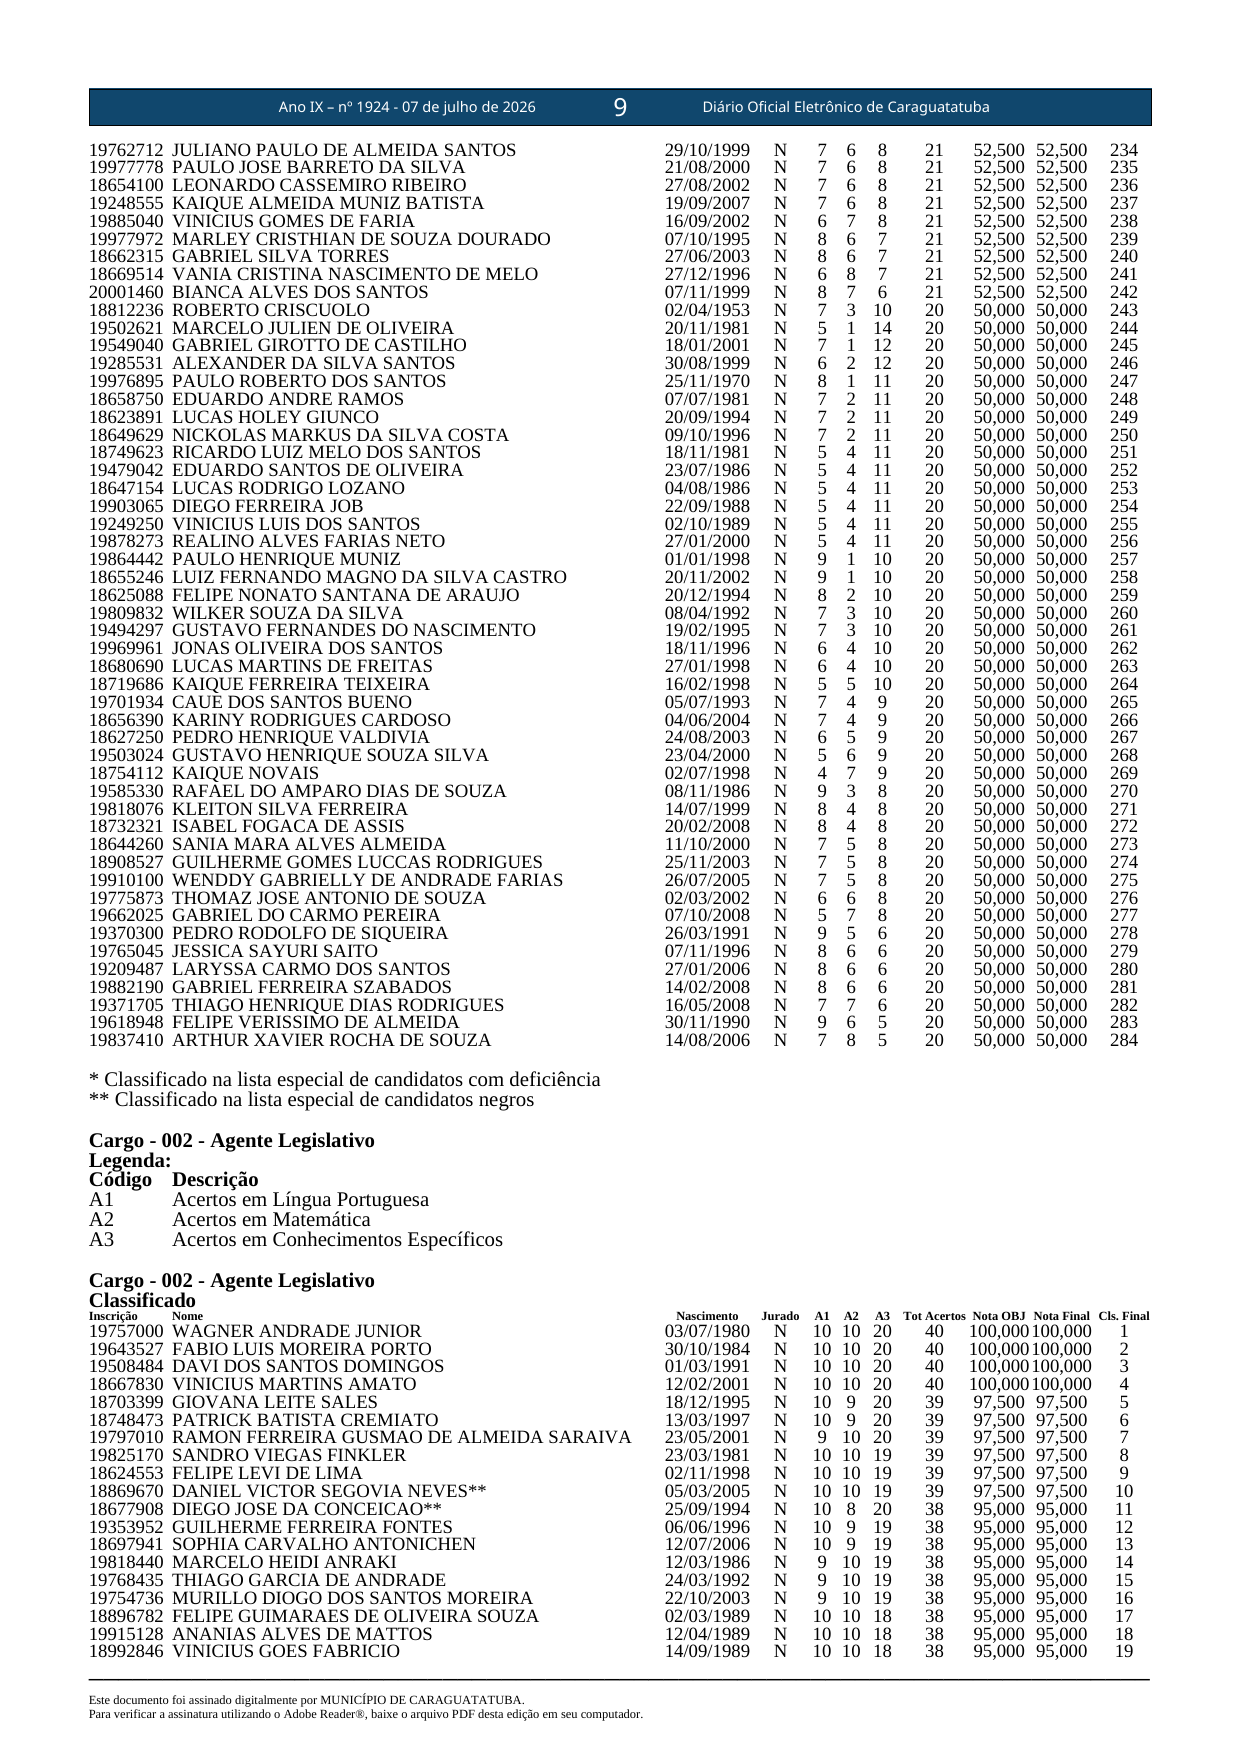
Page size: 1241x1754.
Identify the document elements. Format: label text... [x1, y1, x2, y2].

text 19549040 GABRIEL GIROTTO DE CASTILHO 18/01/2001 N 7 1 12 20 50,000 50,000 245 [88, 338, 1152, 356]
text 18654100 LEONARDO CASSEMIRO RIBEIRO 27/08/2002 N 7 6 8 21 52,500 52,500 236 [88, 177, 1152, 195]
text Inscrição Nome Nascimento Jurado A1 A2 A3 Tot Acertos Nota OBJ Nota Final Cls. Final [88, 1311, 1152, 1323]
text 19864442 PAULO HENRIQUE MUNIZ 01/01/1998 N 9 1 10 20 50,000 50,000 257 [88, 551, 1152, 569]
text 19878273 REALINO ALVES FARIAS NETO 27/01/2000 N 5 4 11 20 50,000 50,000 256 [88, 534, 1152, 551]
text 18812236 ROBERTO CRISCUOLO 02/04/1953 N 7 3 10 20 50,000 50,000 243 [88, 302, 1152, 320]
text 19643527 FABIO LUIS MOREIRA PORTO 30/10/1984 N 10 10 20 40 100,000 100,000 2 [88, 1341, 1152, 1358]
text 19882190 GABRIEL FERREIRA SZABADOS 14/02/2008 N 8 6 6 20 50,000 50,000 281 [88, 979, 1152, 997]
text 19585330 RAFAEL DO AMPARO DIAS DE SOUZA 08/11/1986 N 9 3 8 20 50,000 50,000 270 [88, 783, 1152, 801]
text 19353952 GUILHERME FERREIRA FONTES 06/06/1996 N 10 9 19 38 95,000 95,000 12 [88, 1519, 1152, 1537]
text 18655246 LUIZ FERNANDO MAGNO DA SILVA CASTRO 20/11/2002 N 9 1 10 20 50,000 50,000 258 [88, 569, 1152, 587]
text 19662025 GABRIEL DO CARMO PEREIRA 07/10/2008 N 5 7 8 20 50,000 50,000 277 [88, 908, 1152, 926]
text 18896782 FELIPE GUIMARAES DE OLIVEIRA SOUZA 02/03/1989 N 10 10 18 38 95,000 95,000 17 [88, 1608, 1152, 1626]
text 19837410 ARTHUR XAVIER ROCHA DE SOUZA 14/08/2006 N 7 8 5 20 50,000 50,000 284 [88, 1032, 1152, 1050]
text 19618948 FELIPE VERISSIMO DE ALMEIDA 30/11/1990 N 9 6 5 20 50,000 50,000 283 [88, 1014, 1152, 1032]
text * Classificado na lista especial de candidatos com deficiência [88, 1071, 1152, 1091]
text 19754736 MURILLO DIOGO DOS SANTOS MOREIRA 22/10/2003 N 9 10 19 38 95,000 95,000 16 [88, 1590, 1152, 1608]
text 18647154 LUCAS RODRIGO LOZANO 04/08/1986 N 5 4 11 20 50,000 50,000 253 [88, 480, 1152, 498]
text 18644260 SANIA MARA ALVES ALMEIDA 11/10/2000 N 7 5 8 20 50,000 50,000 273 [88, 836, 1152, 854]
text Legenda: [88, 1151, 1152, 1171]
text 19248555 KAIQUE ALMEIDA MUNIZ BATISTA 19/09/2007 N 7 6 8 21 52,500 52,500 237 [88, 195, 1152, 213]
text 19915128 ANANIAS ALVES DE MATTOS 12/04/1989 N 10 10 18 38 95,000 95,000 18 [88, 1626, 1152, 1643]
text 18658750 EDUARDO ANDRE RAMOS 07/07/1981 N 7 2 11 20 50,000 50,000 248 [88, 391, 1152, 409]
text Classificado [88, 1291, 1152, 1311]
text 19809832 WILKER SOUZA DA SILVA 08/04/1992 N 7 3 10 20 50,000 50,000 260 [88, 605, 1152, 623]
text 18908527 GUILHERME GOMES LUCCAS RODRIGUES 25/11/2003 N 7 5 8 20 50,000 50,000 274 [88, 854, 1152, 872]
text 19976895 PAULO ROBERTO DOS SANTOS 25/11/1970 N 8 1 11 20 50,000 50,000 247 [88, 373, 1152, 391]
text 19818076 KLEITON SILVA FERREIRA 14/07/1999 N 8 4 8 20 50,000 50,000 271 [88, 801, 1152, 819]
text 19818440 MARCELO HEIDI ANRAKI 12/03/1986 N 9 10 19 38 95,000 95,000 14 [88, 1554, 1152, 1572]
text 18656390 KARINY RODRIGUES CARDOSO 04/06/2004 N 7 4 9 20 50,000 50,000 266 [88, 712, 1152, 729]
text 18623891 LUCAS HOLEY GIUNCO 20/09/1994 N 7 2 11 20 50,000 50,000 249 [88, 409, 1152, 427]
text 19885040 VINICIUS GOMES DE FARIA 16/09/2002 N 6 7 8 21 52,500 52,500 238 [88, 213, 1152, 231]
text 19508484 DAVI DOS SANTOS DOMINGOS 01/03/1991 N 10 10 20 40 100,000 100,000 3 [88, 1358, 1152, 1376]
text 18625088 FELIPE NONATO SANTANA DE ARAUJO 20/12/1994 N 8 2 10 20 50,000 50,000 259 [88, 587, 1152, 605]
text 18697941 SOPHIA CARVALHO ANTONICHEN 12/07/2006 N 10 9 19 38 95,000 95,000 13 [88, 1537, 1152, 1554]
text ** Classificado na lista especial de candidatos negros [88, 1091, 1152, 1111]
text 18749623 RICARDO LUIZ MELO DOS SANTOS 18/11/1981 N 5 4 11 20 50,000 50,000 251 [88, 444, 1152, 462]
text 19209487 LARYSSA CARMO DOS SANTOS 27/01/2006 N 8 6 6 20 50,000 50,000 280 [88, 961, 1152, 979]
text 18677908 DIEGO JOSE DA CONCEICAO** 25/09/1994 N 10 8 20 38 95,000 95,000 11 [88, 1501, 1152, 1519]
text A3 Acertos em Conhecimentos Específicos [88, 1231, 1152, 1251]
text 18669514 VANIA CRISTINA NASCIMENTO DE MELO 27/12/1996 N 6 8 7 21 52,500 52,500 241 [88, 266, 1152, 284]
text 19503024 GUSTAVO HENRIQUE SOUZA SILVA 23/04/2000 N 5 6 9 20 50,000 50,000 268 [88, 747, 1152, 765]
text 19825170 SANDRO VIEGAS FINKLER 23/03/1981 N 10 10 19 39 97,500 97,500 8 [88, 1448, 1152, 1465]
text Cargo ‑ 002 ‑ Agente Legislativo [88, 1271, 1152, 1291]
text 18624553 FELIPE LEVI DE LIMA 02/11/1998 N 10 10 19 39 97,500 97,500 9 [88, 1465, 1152, 1483]
text 18680690 LUCAS MARTINS DE FREITAS 27/01/1998 N 6 4 10 20 50,000 50,000 263 [88, 658, 1152, 676]
text 18627250 PEDRO HENRIQUE VALDIVIA 24/08/2003 N 6 5 9 20 50,000 50,000 267 [88, 729, 1152, 747]
text 18703399 GIOVANA LEITE SALES 18/12/1995 N 10 9 20 39 97,500 97,500 5 [88, 1394, 1152, 1412]
text 18662315 GABRIEL SILVA TORRES 27/06/2003 N 8 6 7 21 52,500 52,500 240 [88, 249, 1152, 266]
text 18992846 VINICIUS GOES FABRICIO 14/09/1989 N 10 10 18 38 95,000 95,000 19 [88, 1643, 1152, 1661]
text 19757000 WAGNER ANDRADE JUNIOR 03/07/1980 N 10 10 20 40 100,000 100,000 1 [88, 1323, 1152, 1341]
text 19775873 THOMAZ JOSE ANTONIO DE SOUZA 02/03/2002 N 6 6 8 20 50,000 50,000 276 [88, 890, 1152, 908]
text 19479042 EDUARDO SANTOS DE OLIVEIRA 23/07/1986 N 5 4 11 20 50,000 50,000 252 [88, 462, 1152, 480]
text 19502621 MARCELO JULIEN DE OLIVEIRA 20/11/1981 N 5 1 14 20 50,000 50,000 244 [88, 320, 1152, 338]
text 19797010 RAMON FERREIRA GUSMAO DE ALMEIDA SARAIVA 23/05/2001 N 9 10 20 39 97,500 97,500 7 [88, 1430, 1152, 1448]
text 19370300 PEDRO RODOLFO DE SIQUEIRA 26/03/1991 N 9 5 6 20 50,000 50,000 278 [88, 926, 1152, 943]
text A2 Acertos em Matemática [88, 1211, 1152, 1231]
text Cargo ‑ 002 ‑ Agente Legislativo [88, 1131, 1152, 1151]
text 19903065 DIEGO FERREIRA JOB 22/09/1988 N 5 4 11 20 50,000 50,000 254 [88, 498, 1152, 516]
text 19910100 WENDDY GABRIELLY DE ANDRADE FARIAS 26/07/2005 N 7 5 8 20 50,000 50,000 275 [88, 872, 1152, 890]
text 18649629 NICKOLAS MARKUS DA SILVA COSTA 09/10/1996 N 7 2 11 20 50,000 50,000 250 [88, 427, 1152, 444]
text 19969961 JONAS OLIVEIRA DOS SANTOS 18/11/1996 N 6 4 10 20 50,000 50,000 262 [88, 641, 1152, 658]
text 18869670 DANIEL VICTOR SEGOVIA NEVES** 05/03/2005 N 10 10 19 39 97,500 97,500 10 [88, 1483, 1152, 1501]
text 18719686 KAIQUE FERREIRA TEIXEIRA 16/02/1998 N 5 5 10 20 50,000 50,000 264 [88, 676, 1152, 694]
text 19765045 JESSICA SAYURI SAITO 07/11/1996 N 8 6 6 20 50,000 50,000 279 [88, 943, 1152, 961]
text 19762712 JULIANO PAULO DE ALMEIDA SANTOS 29/10/1999 N 7 6 8 21 52,500 52,500 234 [88, 142, 1152, 159]
text 18748473 PATRICK BATISTA CREMIATO 13/03/1997 N 10 9 20 39 97,500 97,500 6 [88, 1412, 1152, 1430]
text 18667830 VINICIUS MARTINS AMATO 12/02/2001 N 10 10 20 40 100,000 100,000 4 [88, 1376, 1152, 1394]
text 19977972 MARLEY CRISTHIAN DE SOUZA DOURADO 07/10/1995 N 8 6 7 21 52,500 52,500 239 [88, 231, 1152, 249]
text A1 Acertos em Língua Portuguesa [88, 1191, 1152, 1211]
text Código Descrição [88, 1171, 1152, 1191]
text 19249250 VINICIUS LUIS DOS SANTOS 02/10/1989 N 5 4 11 20 50,000 50,000 255 [88, 516, 1152, 534]
text 18754112 KAIQUE NOVAIS 02/07/1998 N 4 7 9 20 50,000 50,000 269 [88, 765, 1152, 783]
text 19285531 ALEXANDER DA SILVA SANTOS 30/08/1999 N 6 2 12 20 50,000 50,000 246 [88, 356, 1152, 373]
text 18732321 ISABEL FOGACA DE ASSIS 20/02/2008 N 8 4 8 20 50,000 50,000 272 [88, 819, 1152, 836]
text 19768435 THIAGO GARCIA DE ANDRADE 24/03/1992 N 9 10 19 38 95,000 95,000 15 [88, 1572, 1152, 1590]
text 20001460 BIANCA ALVES DOS SANTOS 07/11/1999 N 8 7 6 21 52,500 52,500 242 [88, 284, 1152, 302]
text 19977778 PAULO JOSE BARRETO DA SILVA 21/08/2000 N 7 6 8 21 52,500 52,500 235 [88, 159, 1152, 177]
text 19494297 GUSTAVO FERNANDES DO NASCIMENTO 19/02/1995 N 7 3 10 20 50,000 50,000 261 [88, 623, 1152, 641]
text 19371705 THIAGO HENRIQUE DIAS RODRIGUES 16/05/2008 N 7 7 6 20 50,000 50,000 282 [88, 997, 1152, 1014]
text 19701934 CAUE DOS SANTOS BUENO 05/07/1993 N 7 4 9 20 50,000 50,000 265 [88, 694, 1152, 712]
